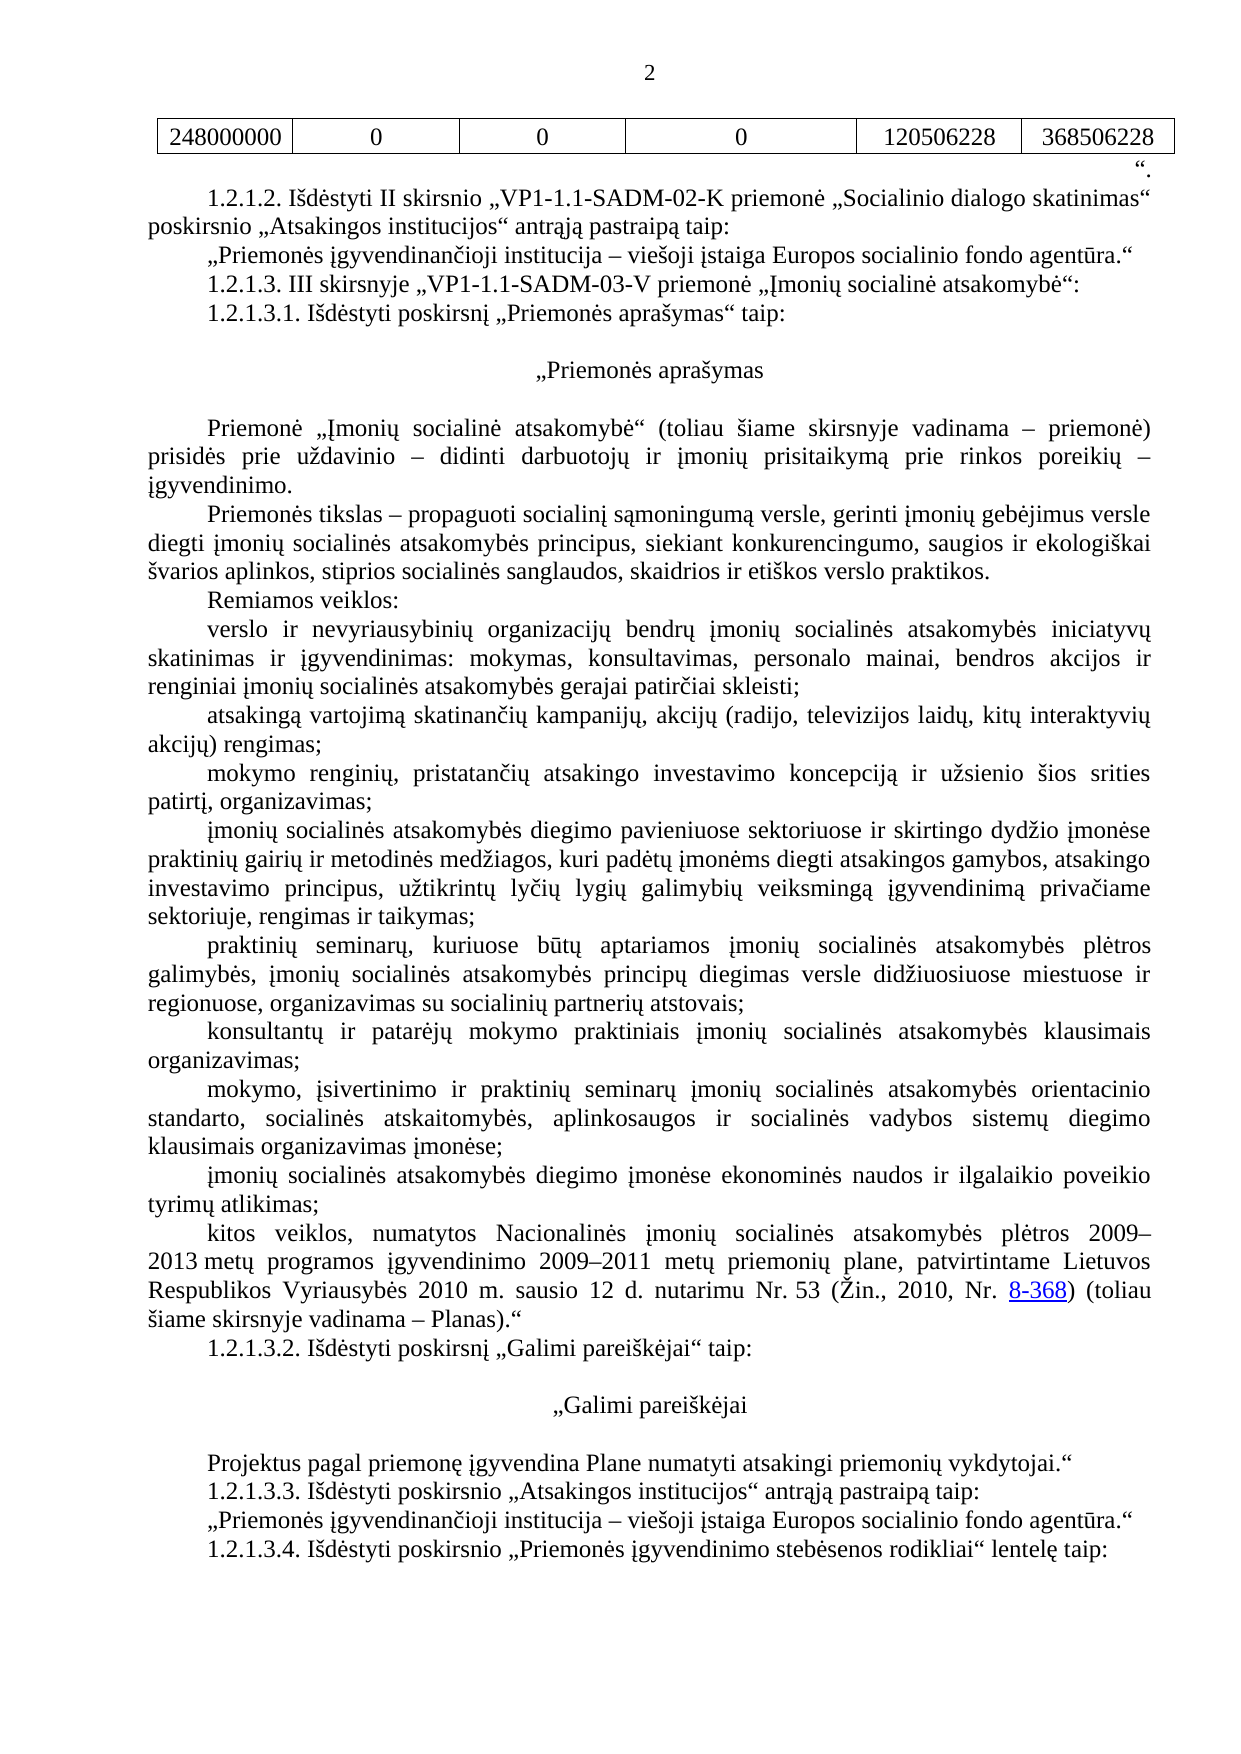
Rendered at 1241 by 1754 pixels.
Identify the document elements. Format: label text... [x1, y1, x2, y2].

text 1.2.1.3.4. Išdėstyti poskirsnio „Priemonės įgyvendinimo stebėsenos rodikliai“ lentelę taip: [148, 1534, 1152, 1563]
text kitos veiklos, numatytos Nacionalinės įmonių socialinės atsakomybės plėtros 2009–2013 metų programos įgyvendinimo 2009–2011 metų priemonių plane, patvirtintame Lietuvos Respublikos Vyriausybės 2010 m. sausio 12 d. nutarimu Nr. 53 (Žin., 2010, Nr. 8-368) (toliau šiame skirsnyje vadinama – Planas).“ [148, 1218, 1152, 1333]
table_cell 120506228 [857, 119, 1021, 153]
table_cell 0 [626, 119, 856, 153]
text Projektus pagal priemonę įgyvendina Plane numatyti atsakingi priemonių vykdytojai.“ [148, 1448, 1152, 1476]
text „Priemonės įgyvendinančioji institucija – viešoji įstaiga Europos socialinio fondo agentūra.“ [148, 240, 1152, 269]
text atsakingą vartojimą skatinančių kampanijų, akcijų (radijo, televizijos laidų, kitų interaktyvių akcijų) rengimas; [148, 700, 1152, 758]
text 1.2.1.2. Išdėstyti II skirsnio „VP1-1.1-SADM-02-K priemonė „Socialinio dialogo skatinimas“ poskirsnio „Atsakingos institucijos“ antrąją pastraipą taip: [148, 183, 1152, 240]
text praktinių seminarų, kuriuose būtų aptariamos įmonių socialinės atsakomybės plėtros galimybės, įmonių socialinės atsakomybės principų diegimas versle didžiuosiuose miestuose ir regionuose, organizavimas su socialinių partnerių atstovais; [148, 930, 1152, 1016]
text Priemonė „Įmonių socialinė atsakomybė“ (toliau šiame skirsnyje vadinama – priemonė) prisidės prie uždavinio – didinti darbuotojų ir įmonių prisitaikymą prie rinkos poreikių – įgyvendinimo. [148, 413, 1152, 499]
text 1.2.1.3.2. Išdėstyti poskirsnį „Galimi pareiškėjai“ taip: [148, 1333, 1152, 1361]
text įmonių socialinės atsakomybės diegimo įmonėse ekonominės naudos ir ilgalaikio poveikio tyrimų atlikimas; [148, 1160, 1152, 1218]
text verslo ir nevyriausybinių organizacijų bendrų įmonių socialinės atsakomybės iniciatyvų skatinimas ir įgyvendinimas: mokymas, konsultavimas, personalo mainai, bendros akcijos ir renginiai įmonių socialinės atsakomybės gerajai patirčiai skleisti; [148, 614, 1152, 700]
text Priemonės tikslas – propaguoti socialinį sąmoningumą versle, gerinti įmonių gebėjimus versle diegti įmonių socialinės atsakomybės principus, siekiant konkurencingumo, saugios ir ekologiškai švarios aplinkos, stiprios socialinės sanglaudos, skaidrios ir etiškos verslo praktikos. [148, 499, 1152, 585]
text „Priemonės įgyvendinančioji institucija – viešoji įstaiga Europos socialinio fondo agentūra.“ [148, 1505, 1152, 1534]
table_cell 248000000 [158, 119, 292, 153]
text 1.2.1.3.3. Išdėstyti poskirsnio „Atsakingos institucijos“ antrąją pastraipą taip: [148, 1476, 1152, 1505]
text „Galimi pareiškėjai [148, 1390, 1152, 1419]
text „Priemonės aprašymas [148, 355, 1152, 384]
text mokymo renginių, pristatančių atsakingo investavimo koncepciją ir užsienio šios srities patirtį, organizavimas; [148, 758, 1152, 815]
text 1.2.1.3.1. Išdėstyti poskirsnį „Priemonės aprašymas“ taip: [148, 298, 1152, 326]
table_cell 0 [460, 119, 625, 153]
text 1.2.1.3. III skirsnyje „VP1-1.1-SADM-03-V priemonė „Įmonių socialinė atsakomybė“: [148, 269, 1152, 298]
text “. [148, 154, 1152, 183]
text Remiamos veiklos: [148, 585, 1152, 614]
text mokymo, įsivertinimo ir praktinių seminarų įmonių socialinės atsakomybės orientacinio standarto, socialinės atskaitomybės, aplinkosaugos ir socialinės vadybos sistemų diegimo klausimais organizavimas įmonėse; [148, 1074, 1152, 1160]
text konsultantų ir patarėjų mokymo praktiniais įmonių socialinės atsakomybės klausimais organizavimas; [148, 1016, 1152, 1074]
table_cell 368506228 [1022, 119, 1174, 153]
text įmonių socialinės atsakomybės diegimo pavieniuose sektoriuose ir skirtingo dydžio įmonėse praktinių gairių ir metodinės medžiagos, kuri padėtų įmonėms diegti atsakingos gamybos, atsakingo investavimo principus, užtikrintų lyčių lygių galimybių veiksmingą įgyvendinimą privačiame sektoriuje, rengimas ir taikymas; [148, 815, 1152, 930]
table_cell 0 [293, 119, 459, 153]
